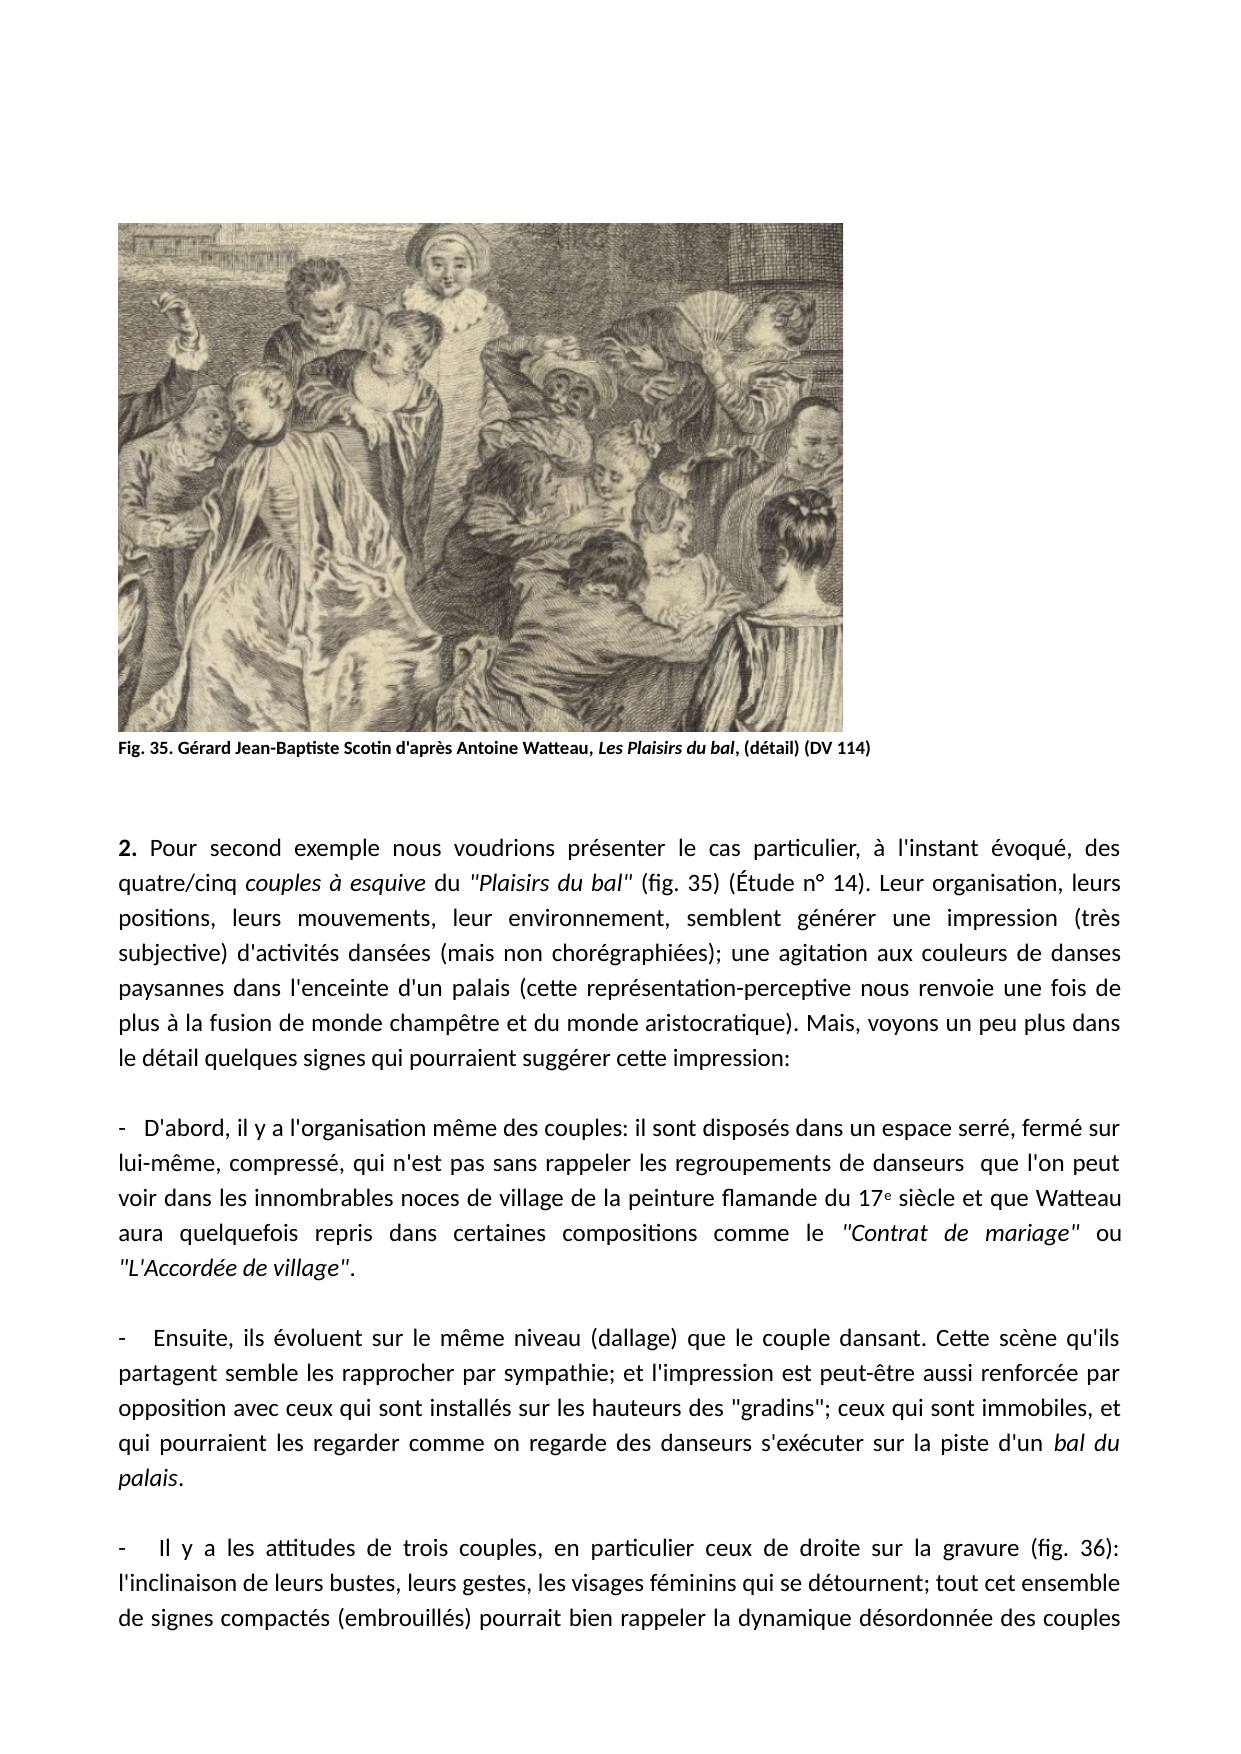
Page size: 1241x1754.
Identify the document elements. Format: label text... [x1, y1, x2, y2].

text - Ensuite, ils évoluent sur le même niveau (dallage) que le couple dansant. Cette scène qu'ils partagent semble les rapprocher par sympathie; et l'impression est peut-être aussi renforcée par opposition avec ceux qui sont installés sur les hauteurs des "gradins"; ceux qui sont immobiles, et qui pourraient les regarder comme on regarde des danseurs s'exécuter sur la piste d'un bal du palais. [118, 1322, 1122, 1493]
text - Il y a les attitudes de trois couples, en particulier ceux de droite sur la gravure (fig. 36): l'inclinaison de leurs bustes, leurs gestes, les visages féminins qui se détournent; tout cet ensemble de signes compactés (embrouillés) pourrait bien rappeler la dynamique désordonnée des couples [118, 1532, 1122, 1633]
text Fig. 35. Gérard Jean-Baptiste Scotin d'après Antoine Watteau, Les Plaisirs du bal, (détail) (DV 114) [118, 736, 1122, 759]
text 2. Pour second exemple nous voudrions présenter le cas particulier, à l'instant évoqué, des quatre/cinq couples à esquive du "Plaisirs du bal" (fig. 35) (Étude n° 14). Leur organisation, leurs positions, leurs mouvements, leur environnement, semblent générer une impression (très subjective) d'activités dansées (mais non chorégraphiées); une agitation aux couleurs de danses paysannes dans l'enceinte d'un palais (cette représentation-perceptive nous renvoie une fois de plus à la fusion de monde champêtre et du monde aristocratique). Mais, voyons un peu plus dans le détail quelques signes qui pourraient suggérer cette impression: [118, 832, 1122, 1073]
text - D'abord, il y a l'organisation même des couples: il sont disposés dans un espace serré, fermé sur lui-même, compressé, qui n'est pas sans rappeler les regroupements de danseurs que l'on peut voir dans les innombrables noces de village de la peinture flamande du 17e siècle et que Watteau aura quelquefois repris dans certaines compositions comme le "Contrat de mariage" ou "L'Accordée de village". [118, 1112, 1122, 1283]
